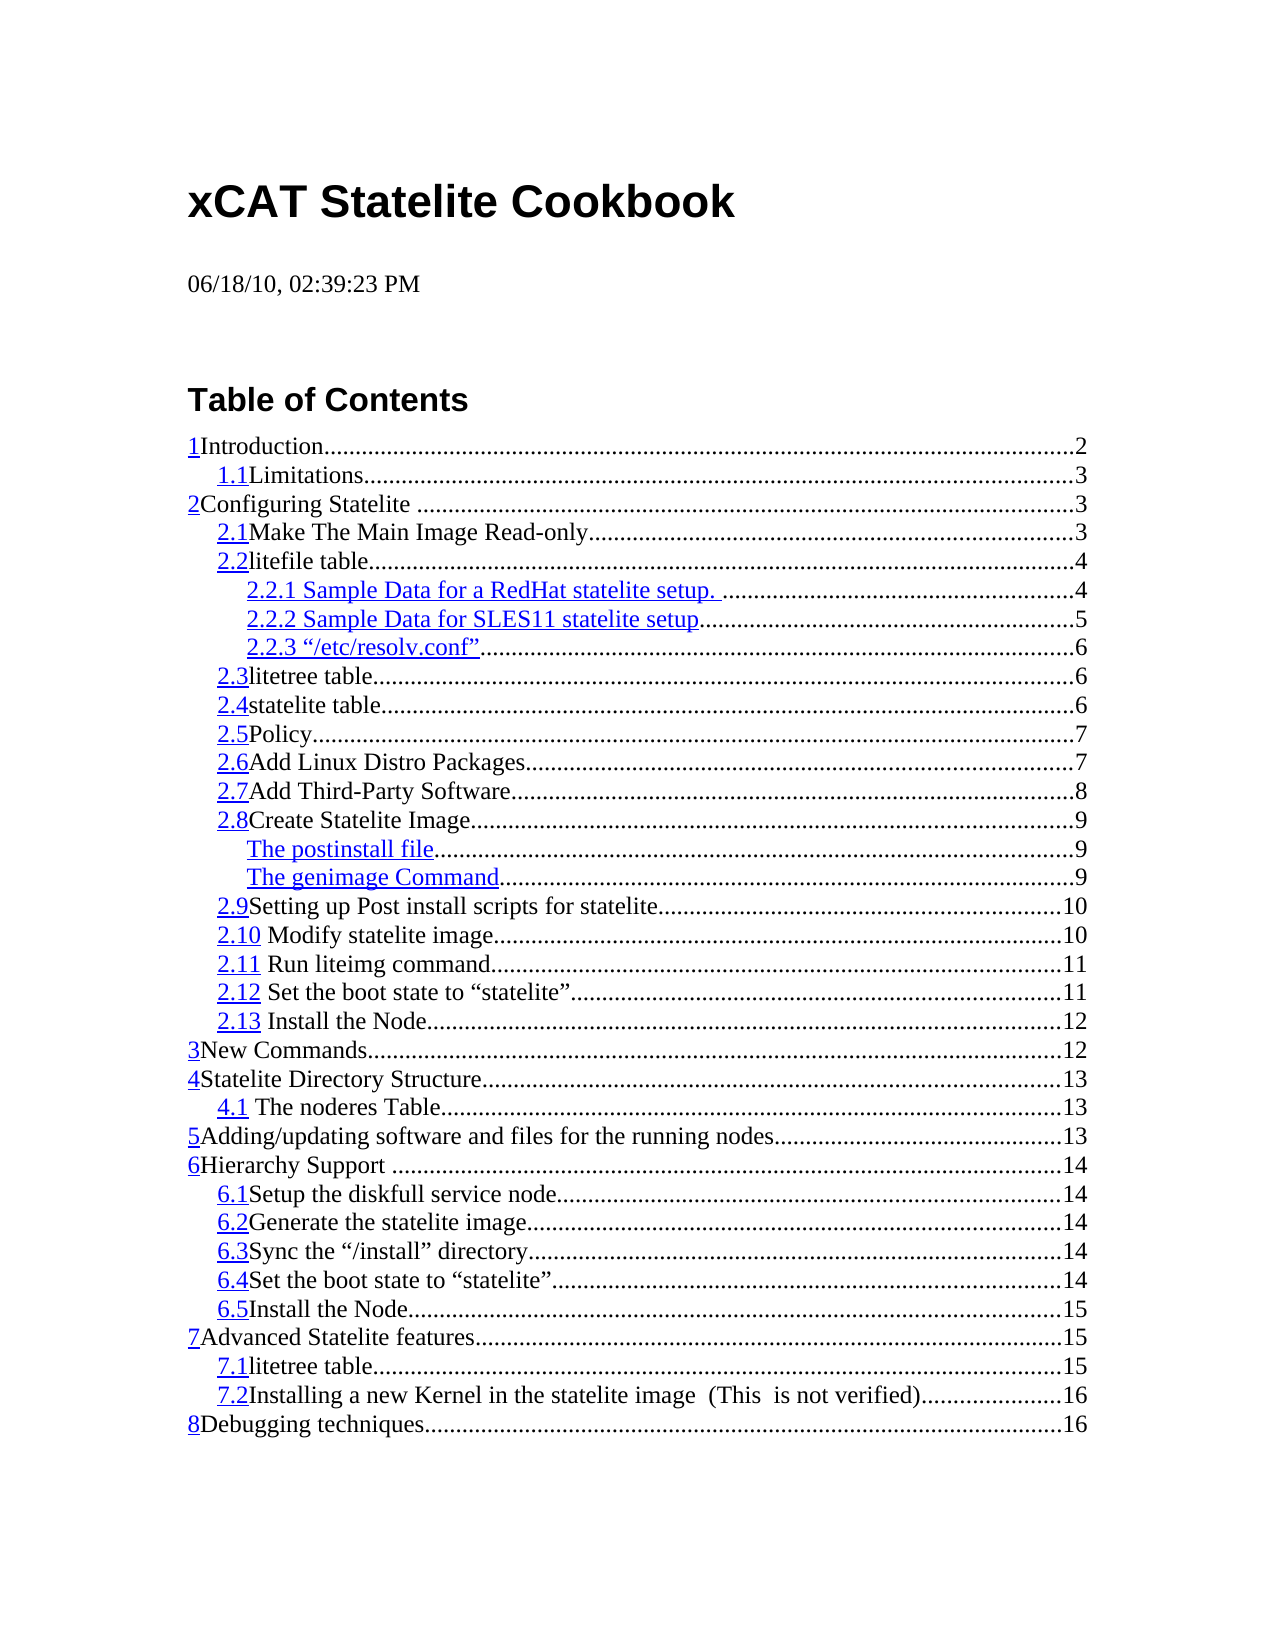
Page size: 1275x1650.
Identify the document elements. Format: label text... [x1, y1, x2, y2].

text 2.7Add Third-Party Software 8 [217, 776, 1087, 805]
text 2.3litetree table 6 [217, 661, 1087, 690]
text 6.2Generate the statelite image 14 [217, 1207, 1087, 1236]
text 2.6Add Linux Distro Packages 7 [217, 747, 1087, 776]
text 2.9Setting up Post install scripts for statelite 10 [217, 891, 1087, 920]
text 6Hierarchy Support 14 [187, 1150, 1087, 1179]
text 6.5Install the Node 15 [217, 1294, 1087, 1322]
text 2.8Create Statelite Image 9 [217, 805, 1087, 834]
text 4.1 The noderes Table 13 [217, 1092, 1087, 1121]
subtitle xCAT Statelite Cookbook [187, 175, 1087, 228]
text 7Advanced Statelite features 15 [187, 1322, 1087, 1351]
text 2.1Make The Main Image Read-only 3 [217, 517, 1087, 546]
text 2.5Policy 7 [217, 719, 1087, 747]
text 7.2Installing a new Kernel in the statelite image (This is not verified) 16 [217, 1380, 1087, 1409]
text 3New Commands 12 [187, 1035, 1087, 1064]
text 2.2.3 “/etc/resolv.conf” 6 [246, 632, 1087, 661]
text 2.11 Run liteimg command 11 [217, 949, 1087, 977]
text 7.1litetree table 15 [217, 1351, 1087, 1380]
text 2.2.1 Sample Data for a RedHat statelite setup. 4 [246, 575, 1087, 604]
text 2.10 Modify statelite image 10 [217, 920, 1087, 949]
text 5Adding/updating software and files for the running nodes 13 [187, 1121, 1087, 1150]
text 8Debugging techniques 16 [187, 1409, 1087, 1437]
text 1.1Limitations 3 [217, 460, 1087, 489]
text The postinstall file 9 [246, 834, 1087, 862]
text 2.4statelite table 6 [217, 690, 1087, 719]
text 6.4Set the boot state to “statelite” 14 [217, 1265, 1087, 1294]
text 2.2litefile table 4 [217, 546, 1087, 575]
text 1Introduction 2 [187, 431, 1087, 460]
subtitle Table of Contents [187, 380, 1087, 419]
text 2.13 Install the Node 12 [217, 1006, 1087, 1035]
text 2Configuring Statelite 3 [187, 489, 1087, 517]
text 6.1Setup the diskfull service node 14 [217, 1179, 1087, 1207]
text 06/18/10, 02:39:23 PM [187, 269, 1087, 298]
text 2.2.2 Sample Data for SLES11 statelite setup 5 [246, 604, 1087, 632]
text The genimage Command 9 [246, 862, 1087, 891]
text 2.12 Set the boot state to “statelite” 11 [217, 977, 1087, 1006]
text 6.3Sync the “/install” directory 14 [217, 1236, 1087, 1265]
text 4Statelite Directory Structure 13 [187, 1064, 1087, 1092]
